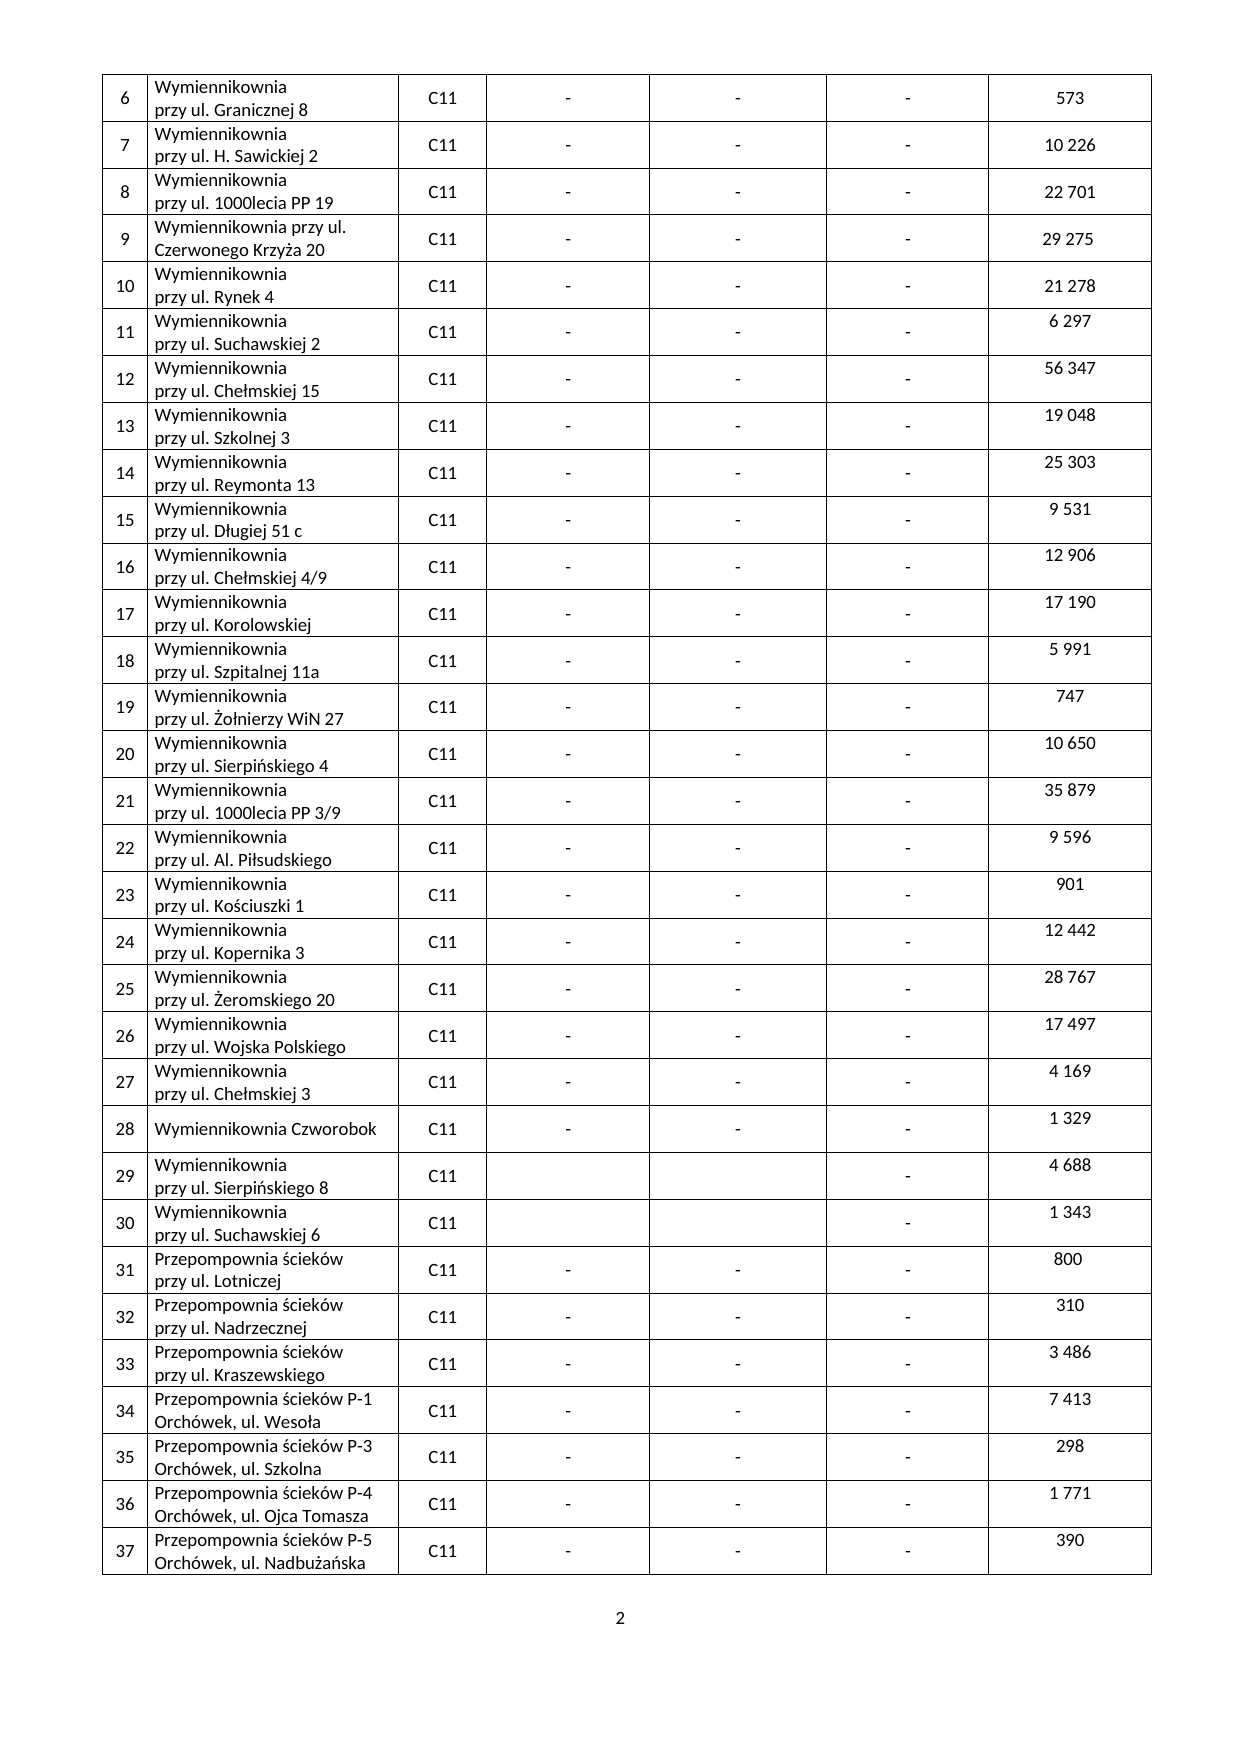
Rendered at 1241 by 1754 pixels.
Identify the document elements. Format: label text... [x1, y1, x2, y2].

table_cell - [487, 356, 649, 402]
table_cell - [650, 309, 826, 355]
table_cell - [487, 590, 649, 636]
table_cell C11 [399, 1247, 486, 1292]
table_cell - [827, 731, 988, 777]
table_cell - [827, 215, 988, 261]
table_cell 7 413 [989, 1387, 1151, 1433]
table_cell - [827, 169, 988, 214]
table_cell C11 [399, 169, 486, 214]
table_cell 27 [103, 1059, 147, 1105]
table_cell - [650, 1294, 826, 1339]
table_cell 11 [103, 309, 147, 355]
table_cell - [487, 1481, 649, 1527]
table_cell - [827, 1528, 988, 1574]
table_cell 6 [103, 75, 147, 121]
table_cell C11 [399, 1481, 486, 1527]
table_cell - [827, 450, 988, 496]
table_cell - [487, 1247, 649, 1292]
table_cell 5 991 [989, 637, 1151, 683]
table_cell - [487, 215, 649, 261]
table_cell - [650, 1247, 826, 1292]
table_cell 14 [103, 450, 147, 496]
table_cell 18 [103, 637, 147, 683]
table_cell 24 [103, 919, 147, 964]
table_cell Wymiennikownia przy ul. Żołnierzy WiN 27 [148, 684, 398, 730]
table_cell 298 [989, 1434, 1151, 1480]
table_cell - [487, 1294, 649, 1339]
table_cell C11 [399, 684, 486, 730]
table_cell Wymiennikownia przy ul. Chełmskiej 4/9 [148, 544, 398, 589]
table_cell - [487, 75, 649, 121]
table_cell 10 650 [989, 731, 1151, 777]
table_cell - [650, 75, 826, 121]
table_cell C11 [399, 215, 486, 261]
table_cell 34 [103, 1387, 147, 1433]
table_cell C11 [399, 872, 486, 917]
table_cell - [650, 122, 826, 167]
table_cell - [650, 590, 826, 636]
table_cell 23 [103, 872, 147, 917]
table_cell - [487, 1012, 649, 1058]
table_cell Przepompownia ścieków P-5 Orchówek, ul. Nadbużańska [148, 1528, 398, 1574]
table_cell 35 [103, 1434, 147, 1480]
table_cell - [487, 497, 649, 542]
table_cell 10 226 [989, 122, 1151, 167]
table_cell 25 [103, 965, 147, 1011]
table_cell - [487, 1340, 649, 1386]
table_cell - [827, 309, 988, 355]
table_cell Przepompownia ścieków przy ul. Nadrzecznej [148, 1294, 398, 1339]
table_cell Wymiennikownia przy ul. Długiej 51 c [148, 497, 398, 542]
table_cell 36 [103, 1481, 147, 1527]
table_cell 8 [103, 169, 147, 214]
table_cell - [487, 1528, 649, 1574]
table_cell - [650, 403, 826, 449]
table_cell Wymiennikownia przy ul. 1000lecia PP 3/9 [148, 778, 398, 824]
table_cell Wymiennikownia przy ul. Sierpińskiego 8 [148, 1153, 398, 1199]
table_cell Wymiennikownia przy ul. Żeromskiego 20 [148, 965, 398, 1011]
table_cell - [827, 544, 988, 589]
table_cell - [487, 1059, 649, 1105]
table_cell - [650, 1059, 826, 1105]
table_cell 12 906 [989, 544, 1151, 589]
table_cell C11 [399, 1200, 486, 1246]
table_cell - [827, 1059, 988, 1105]
table_cell 33 [103, 1340, 147, 1386]
table_cell - [487, 637, 649, 683]
table_cell 20 [103, 731, 147, 777]
table_cell 37 [103, 1528, 147, 1574]
table_cell - [650, 1106, 826, 1152]
table_cell - [650, 1528, 826, 1574]
table_cell - [827, 75, 988, 121]
table_cell - [827, 122, 988, 167]
table_cell Wymiennikownia przy ul. 1000lecia PP 19 [148, 169, 398, 214]
table_cell - [827, 356, 988, 402]
table_cell C11 [399, 825, 486, 871]
table_cell - [827, 872, 988, 917]
table_cell - [650, 215, 826, 261]
table_cell 800 [989, 1247, 1151, 1292]
table_cell Przepompownia ścieków P-3 Orchówek, ul. Szkolna [148, 1434, 398, 1480]
table_cell 4 688 [989, 1153, 1151, 1199]
table_cell [487, 1200, 649, 1246]
table_cell - [650, 637, 826, 683]
table_cell 19 [103, 684, 147, 730]
table_cell - [487, 450, 649, 496]
table_cell 29 275 [989, 215, 1151, 261]
table_cell C11 [399, 309, 486, 355]
table_cell C11 [399, 403, 486, 449]
table_cell - [487, 544, 649, 589]
table_cell C11 [399, 262, 486, 308]
table_cell - [650, 919, 826, 964]
table_cell 4 169 [989, 1059, 1151, 1105]
table_cell C11 [399, 1012, 486, 1058]
table_cell - [650, 450, 826, 496]
table_cell Wymiennikownia przy ul. Suchawskiej 2 [148, 309, 398, 355]
table_cell 25 303 [989, 450, 1151, 496]
table_cell C11 [399, 1153, 486, 1199]
table_cell - [487, 778, 649, 824]
table_cell 31 [103, 1247, 147, 1292]
table_cell - [650, 684, 826, 730]
table_cell - [487, 919, 649, 964]
table_cell - [650, 778, 826, 824]
table_cell 56 347 [989, 356, 1151, 402]
table_cell [650, 1153, 826, 1199]
table_cell - [827, 1012, 988, 1058]
table_cell C11 [399, 1059, 486, 1105]
table_cell 573 [989, 75, 1151, 121]
table_cell 12 442 [989, 919, 1151, 964]
table_cell Wymiennikownia przy ul. H. Sawickiej 2 [148, 122, 398, 167]
table_cell Wymiennikownia przy ul. Kopernika 3 [148, 919, 398, 964]
table_cell - [650, 169, 826, 214]
table_cell - [650, 1434, 826, 1480]
table_cell C11 [399, 1340, 486, 1386]
table_cell 32 [103, 1294, 147, 1339]
table_cell Wymiennikownia przy ul. Rynek 4 [148, 262, 398, 308]
table_cell [650, 1200, 826, 1246]
table_cell C11 [399, 1106, 486, 1152]
table_cell Wymiennikownia przy ul. Suchawskiej 6 [148, 1200, 398, 1246]
table_cell - [487, 169, 649, 214]
table_cell - [827, 965, 988, 1011]
table_cell - [827, 1106, 988, 1152]
table_cell 12 [103, 356, 147, 402]
table_cell - [487, 825, 649, 871]
table_cell - [827, 1153, 988, 1199]
table_cell Wymiennikownia przy ul. Al. Piłsudskiego [148, 825, 398, 871]
table_cell 17 [103, 590, 147, 636]
table_cell C11 [399, 122, 486, 167]
table_cell - [827, 590, 988, 636]
table_cell - [827, 1294, 988, 1339]
table_cell 9 596 [989, 825, 1151, 871]
table_cell Wymiennikownia przy ul. Chełmskiej 15 [148, 356, 398, 402]
table_cell - [487, 262, 649, 308]
table_cell 6 297 [989, 309, 1151, 355]
table_cell 901 [989, 872, 1151, 917]
table_cell 30 [103, 1200, 147, 1246]
table_cell - [650, 1481, 826, 1527]
table_cell - [650, 872, 826, 917]
table_cell C11 [399, 778, 486, 824]
table_cell 22 [103, 825, 147, 871]
table_cell 10 [103, 262, 147, 308]
table_cell - [650, 731, 826, 777]
table_cell - [827, 403, 988, 449]
table_cell - [827, 1340, 988, 1386]
table_cell 21 278 [989, 262, 1151, 308]
table_cell - [487, 1106, 649, 1152]
table_cell 747 [989, 684, 1151, 730]
table_cell Wymiennikownia przy ul. Szpitalnej 11a [148, 637, 398, 683]
table_cell 28 767 [989, 965, 1151, 1011]
table_cell - [827, 637, 988, 683]
table_cell - [827, 1434, 988, 1480]
table_cell Wymiennikownia przy ul. Czerwonego Krzyża 20 [148, 215, 398, 261]
table_cell 17 497 [989, 1012, 1151, 1058]
table_cell C11 [399, 75, 486, 121]
table_cell 35 879 [989, 778, 1151, 824]
table_cell - [650, 1340, 826, 1386]
table_cell 22 701 [989, 169, 1151, 214]
table_cell - [827, 825, 988, 871]
table_cell 390 [989, 1528, 1151, 1574]
table_cell Przepompownia ścieków P-1 Orchówek, ul. Wesoła [148, 1387, 398, 1433]
table_cell C11 [399, 1528, 486, 1574]
table_cell - [650, 544, 826, 589]
table_cell 17 190 [989, 590, 1151, 636]
table_cell Wymiennikownia przy ul. Wojska Polskiego [148, 1012, 398, 1058]
table_cell - [827, 778, 988, 824]
table_cell C11 [399, 497, 486, 542]
table_cell - [827, 919, 988, 964]
table_cell Wymiennikownia przy ul. Kościuszki 1 [148, 872, 398, 917]
table_cell C11 [399, 919, 486, 964]
table_cell 9 531 [989, 497, 1151, 542]
table_cell C11 [399, 1387, 486, 1433]
table_cell 15 [103, 497, 147, 542]
table_cell 1 343 [989, 1200, 1151, 1246]
table_cell C11 [399, 731, 486, 777]
table_cell 310 [989, 1294, 1151, 1339]
table_cell - [487, 309, 649, 355]
table_cell - [650, 262, 826, 308]
table_cell - [487, 684, 649, 730]
table_cell 1 329 [989, 1106, 1151, 1152]
table_cell - [487, 122, 649, 167]
table_cell Przepompownia ścieków przy ul. Kraszewskiego [148, 1340, 398, 1386]
table_cell C11 [399, 1434, 486, 1480]
table_cell - [650, 1012, 826, 1058]
table_cell Wymiennikownia przy ul. Szkolnej 3 [148, 403, 398, 449]
table_cell - [827, 1481, 988, 1527]
table_cell - [487, 1434, 649, 1480]
table_cell C11 [399, 965, 486, 1011]
table_cell - [650, 356, 826, 402]
table_cell 9 [103, 215, 147, 261]
table_cell - [650, 825, 826, 871]
table_cell 26 [103, 1012, 147, 1058]
table_cell Wymiennikownia przy ul. Granicznej 8 [148, 75, 398, 121]
table_cell - [650, 1387, 826, 1433]
table_cell - [487, 1387, 649, 1433]
table_cell - [487, 731, 649, 777]
table_cell C11 [399, 637, 486, 683]
table_cell C11 [399, 1294, 486, 1339]
table_cell Przepompownia ścieków przy ul. Lotniczej [148, 1247, 398, 1292]
table_cell Wymiennikownia Czworobok [148, 1106, 398, 1152]
table_cell C11 [399, 590, 486, 636]
table_cell 7 [103, 122, 147, 167]
table_cell Wymiennikownia przy ul. Chełmskiej 3 [148, 1059, 398, 1105]
table_cell - [827, 1247, 988, 1292]
table_cell - [827, 1200, 988, 1246]
table_cell Wymiennikownia przy ul. Korolowskiej [148, 590, 398, 636]
table_cell - [827, 684, 988, 730]
table_cell C11 [399, 450, 486, 496]
table_cell - [827, 497, 988, 542]
table_cell - [487, 965, 649, 1011]
table_cell - [827, 262, 988, 308]
table_cell - [650, 965, 826, 1011]
table_cell Przepompownia ścieków P-4 Orchówek, ul. Ojca Tomasza [148, 1481, 398, 1527]
table_cell 16 [103, 544, 147, 589]
table_cell Wymiennikownia przy ul. Reymonta 13 [148, 450, 398, 496]
table_cell 1 771 [989, 1481, 1151, 1527]
table_cell - [487, 403, 649, 449]
table_cell 3 486 [989, 1340, 1151, 1386]
table_cell 29 [103, 1153, 147, 1199]
table_cell - [827, 1387, 988, 1433]
table_cell C11 [399, 544, 486, 589]
table_cell [487, 1153, 649, 1199]
table_cell 19 048 [989, 403, 1151, 449]
table_cell - [487, 872, 649, 917]
table_cell Wymiennikownia przy ul. Sierpińskiego 4 [148, 731, 398, 777]
table_cell - [650, 497, 826, 542]
table_cell 13 [103, 403, 147, 449]
table_cell 21 [103, 778, 147, 824]
table_cell C11 [399, 356, 486, 402]
table_cell 28 [103, 1106, 147, 1152]
